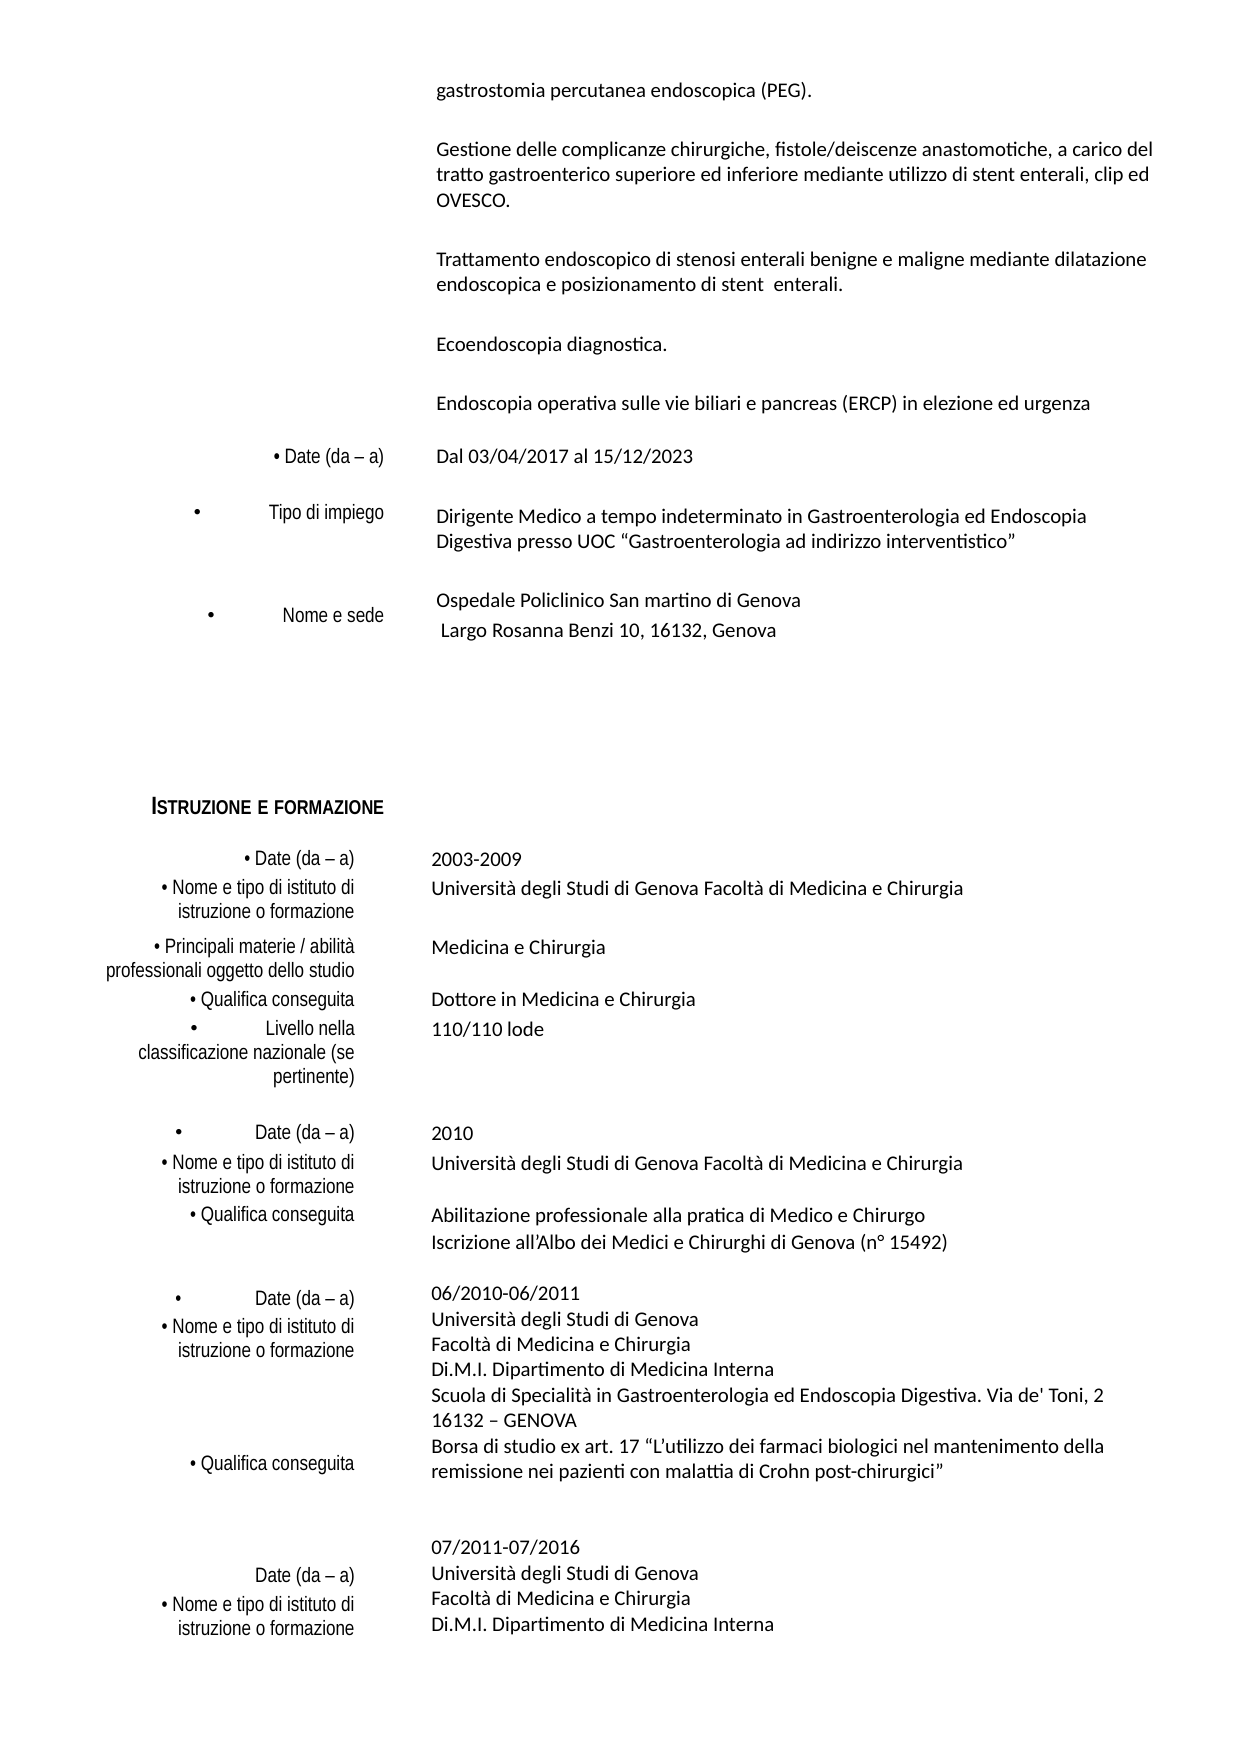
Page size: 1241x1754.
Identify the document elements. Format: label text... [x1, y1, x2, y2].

table_header Dal 03/04/2017 al 15/12/2023 Dirigente Medico a tempo indeterminato in Gastroenterologia ed Endoscopia Digestiva presso UOC “Gastroenterologia ad indirizzo interventistico” Ospedale Policlinico San martino di Genova Largo Rosanna Benzi 10, 16132, Genova [425, 442, 1178, 713]
table_cell [366, 1090, 420, 1118]
table_cell [366, 1200, 420, 1642]
table_header • Date (da – a) Tipo di impiego Nome e sede [78, 442, 395, 713]
table_header Istruzione e formazione [78, 791, 395, 819]
table_cell [366, 873, 420, 932]
table_cell [395, 713, 425, 743]
table_cell [78, 1090, 366, 1118]
table_header [395, 442, 425, 713]
table_cell [78, 713, 395, 743]
table_cell [425, 713, 1178, 743]
table_cell [420, 1090, 1178, 1118]
table_cell • Qualifica conseguita • Date (da – a) • Nome e tipo di istituto di istruzione o formazione • Qualifica conseguita Date (da – a) • Nome e tipo di istituto di istruzione o formazione [78, 1200, 366, 1642]
table_cell Livello nella classificazione nazionale (se pertinente) [78, 1014, 366, 1090]
table_cell [366, 1118, 420, 1148]
table_cell [366, 933, 420, 984]
table_header [366, 844, 420, 873]
table_header • Date (da – a) [78, 844, 366, 873]
table_cell Università degli Studi di Genova Facoltà di Medicina e Chirurgia [420, 873, 1178, 932]
table_cell Abilitazione professionale alla pratica di Medico e Chirurgo Iscrizione all’Albo dei Medici e Chirurghi di Genova (n° 15492) 06/2010-06/2011 Università degli Studi di Genova Facoltà di Medicina e Chirurgia Di.M.I. Dipartimento di Medicina Interna Scuola di Specialità in Gastroenterologia ed Endoscopia Digestiva. Via de' Toni, 2 16132 – GENOVA Borsa di studio ex art. 17 “L’utilizzo dei farmaci biologici nel mantenimento della remissione nei pazienti con malattia di Crohn post-chirurgici” 07/2011-07/2016 Università degli Studi di Genova Facoltà di Medicina e Chirurgia Di.M.I. Dipartimento di Medicina Interna [420, 1200, 1178, 1642]
table_cell • Principali materie / abilità professionali oggetto dello studio [78, 933, 366, 984]
table_header gastrostomia percutanea endoscopica (PEG). Gestione delle complicanze chirurgiche, fistole/deiscenze anastomotiche, a carico del tratto gastroenterico superiore ed inferiore mediante utilizzo di stent enterali, clip ed OVESCO. Trattamento endoscopico di stenosi enterali benigne e maligne mediante dilatazione endoscopica e posizionamento di stent enterali. Ecoendoscopia diagnostica. Endoscopia operativa sulle vie biliari e pancreas (ERCP) in elezione ed urgenza [425, 75, 1178, 417]
table_cell [366, 985, 420, 1014]
table_cell Date (da – a) [78, 1118, 366, 1148]
table_cell • Qualifica conseguita [78, 985, 366, 1014]
table_header [78, 75, 395, 417]
table_header [395, 75, 425, 417]
table_cell Università degli Studi di Genova Facoltà di Medicina e Chirurgia [420, 1148, 1178, 1200]
table_cell 110/110 lode [420, 1014, 1178, 1090]
table_cell [366, 1148, 420, 1200]
table_cell Medicina e Chirurgia [420, 933, 1178, 984]
table_cell • Nome e tipo di istituto di istruzione o formazione [78, 873, 366, 932]
table_cell Dottore in Medicina e Chirurgia [420, 985, 1178, 1014]
table_cell • Nome e tipo di istituto di istruzione o formazione [78, 1148, 366, 1200]
table_cell [366, 1014, 420, 1090]
table_cell 2010 [420, 1118, 1178, 1148]
table_header 2003-2009 [420, 844, 1178, 873]
